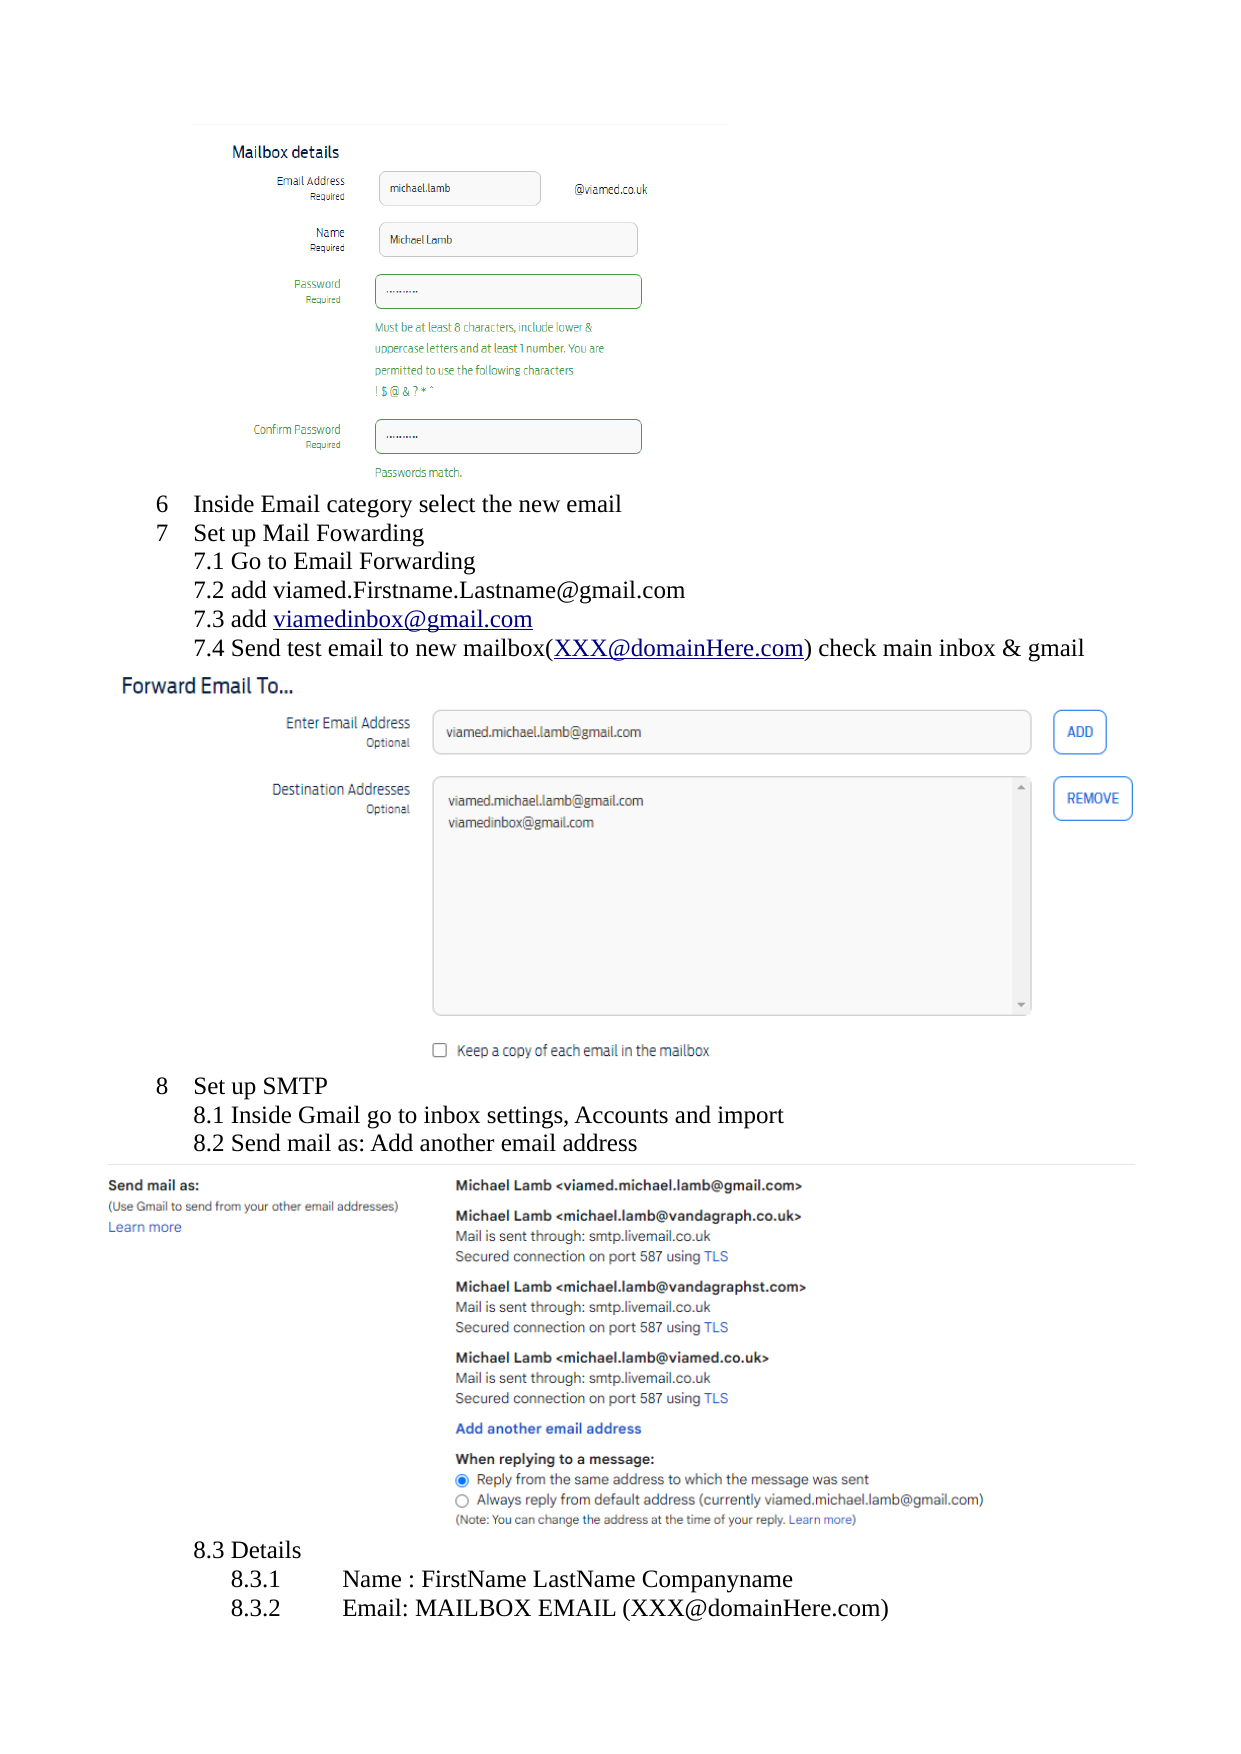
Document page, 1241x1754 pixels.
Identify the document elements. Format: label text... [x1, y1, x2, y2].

list [193, 1157, 1122, 1164]
picture [102, 1164, 1136, 1536]
picture [108, 663, 1139, 1072]
list Send mail as: Add another email address [193, 1128, 1122, 1157]
list add viamedinbox@gmail.com [193, 604, 1122, 633]
list Send test email to new mailbox(XXX@domainHere.com) check main inbox & gmail [193, 633, 1122, 661]
list Go to Email Forwarding [193, 546, 1122, 575]
picture [191, 124, 728, 489]
list add viamed.Firstname.Lastname@gmail.com [193, 575, 1122, 604]
list Set up SMTP [156, 1072, 1122, 1100]
list Email: MAILBOX EMAIL (XXX@domainHere.com) [231, 1593, 1122, 1622]
list Inside Gmail go to inbox settings, Accounts and import [193, 1100, 1122, 1128]
list Details [193, 1536, 1122, 1564]
list Name : FirstName LastName Companyname [231, 1564, 1122, 1593]
list Set up Mail Fowarding [156, 518, 1122, 546]
list Inside Email category select the new email [156, 118, 1122, 518]
